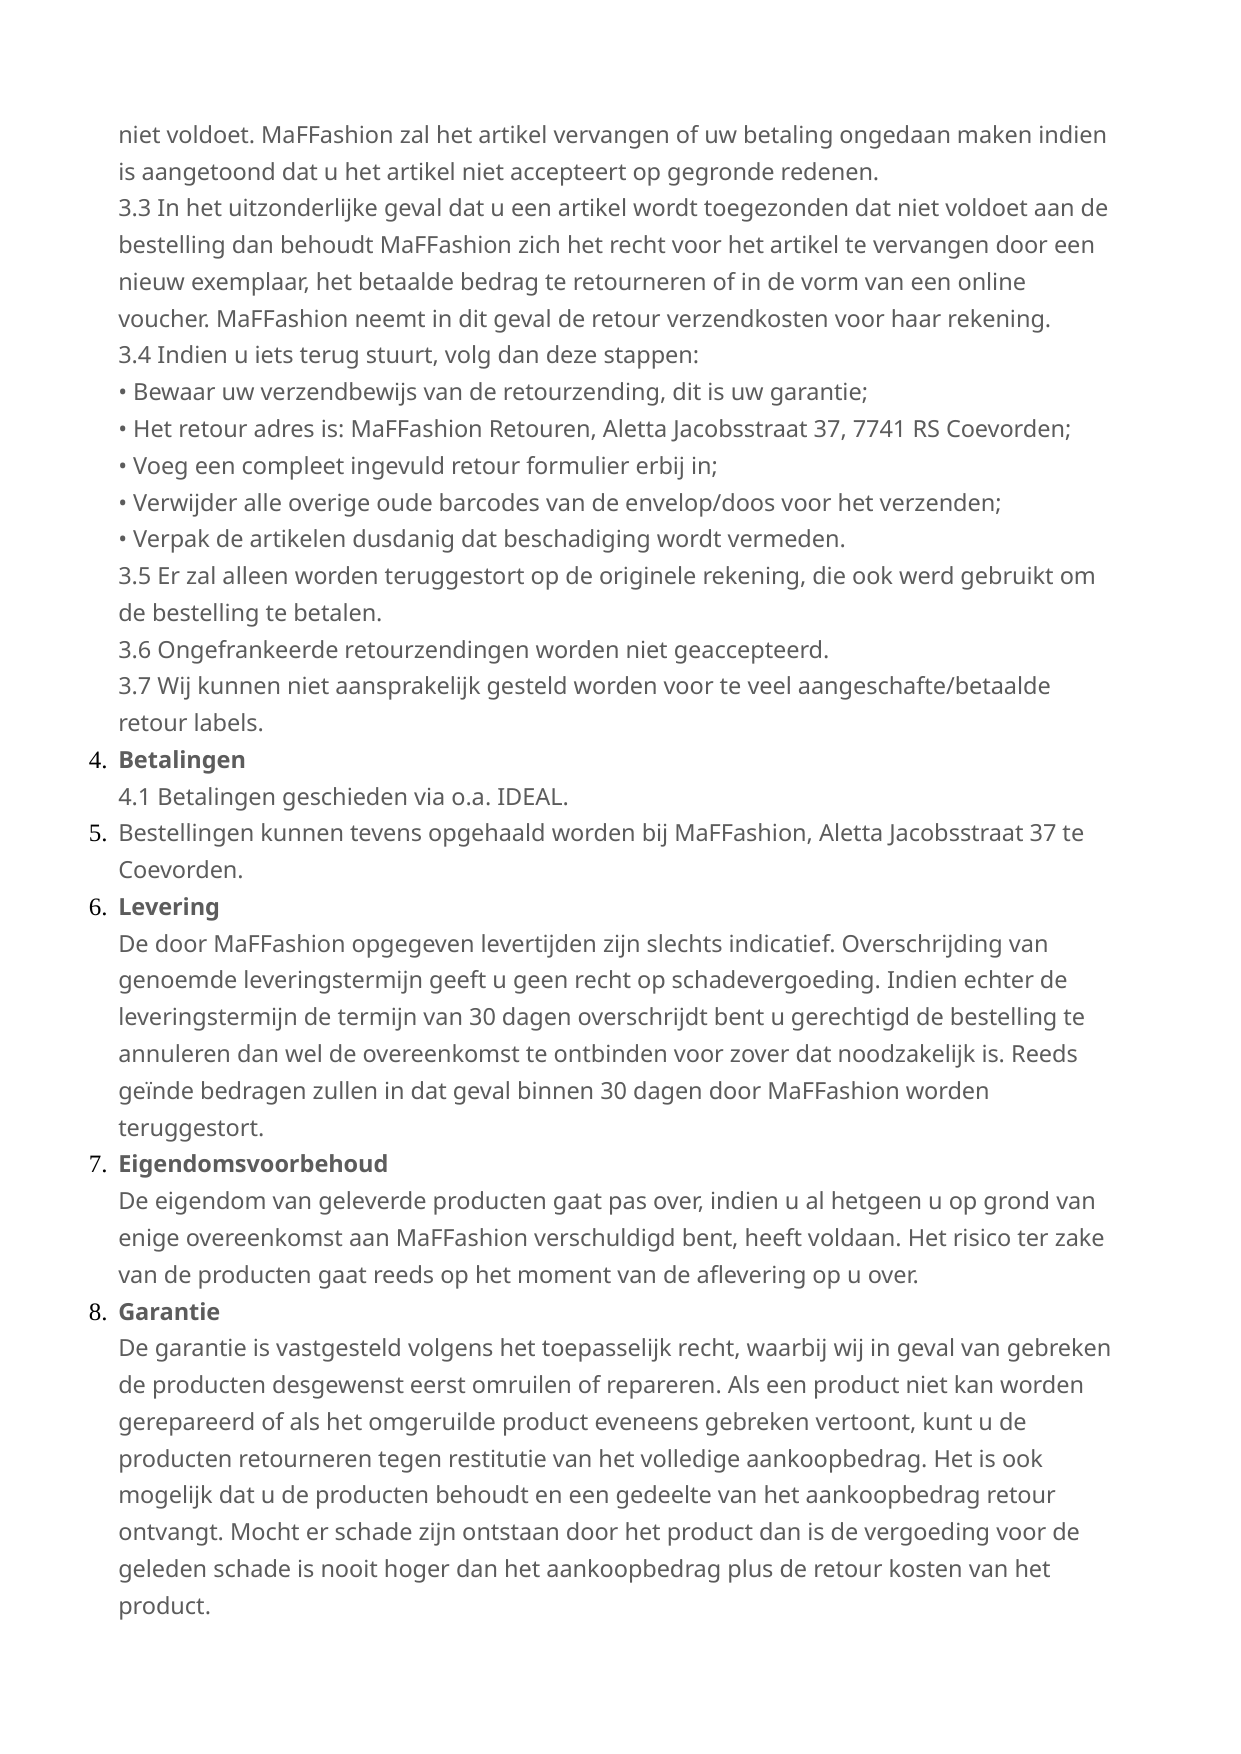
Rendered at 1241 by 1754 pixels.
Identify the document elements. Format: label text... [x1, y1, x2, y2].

list Levering De door MaFFashion opgegeven levertijden zijn slechts indicatief. Overschrijding van genoemde leveringstermijn geeft u geen recht op schadevergoeding. Indien echter de leveringstermijn de termijn van 30 dagen overschrijdt bent u gerechtigd de bestelling te annuleren dan wel de overeenkomst te ontbinden voor zover dat noodzakelijk is. Reeds geïnde bedragen zullen in dat geval binnen 30 dagen door MaFFashion worden teruggestort. [118, 890, 1122, 1143]
text 3.4 Indien u iets terug stuurt, volg dan deze stappen: • Bewaar uw verzendbewijs van de retourzending, dit is uw garantie; • Het retour adres is: MaFFashion Retouren, Aletta Jacobsstraat 37, 7741 RS Coevorden; • Voeg een compleet ingevuld retour formulier erbij in; • Verwijder alle overige oude barcodes van de envelop/doos voor het verzenden; • Verpak de artikelen dusdanig dat beschadiging wordt vermeden. [118, 339, 1122, 554]
list Bestellingen kunnen tevens opgehaald worden bij MaFFashion, Aletta Jacobsstraat 37 te Coevorden. [118, 817, 1122, 886]
text 3.7 Wij kunnen niet aansprakelijk gesteld worden voor te veel aangeschafte/betaalde retour labels. [118, 670, 1122, 738]
text 3.5 Er zal alleen worden teruggestort op de originele rekening, die ook werd gebruikt om de bestelling te betalen. [118, 559, 1122, 628]
list Eigendomsvoorbehoud De eigendom van geleverde producten gaat pas over, indien u al hetgeen u op grond van enige overeenkomst aan MaFFashion verschuldigd bent, heeft voldaan. Het risico ter zake van de producten gaat reeds op het moment van de aflevering op u over. [118, 1148, 1122, 1290]
text 3.3 In het uitzonderlijke geval dat u een artikel wordt toegezonden dat niet voldoet aan de bestelling dan behoudt MaFFashion zich het recht voor het artikel te vervangen door een nieuw exemplaar, het betaalde bedrag te retourneren of in de vorm van een online voucher. MaFFashion neemt in dit geval de retour verzendkosten voor haar rekening. [118, 192, 1122, 334]
text 3.6 Ongefrankeerde retourzendingen worden niet geaccepteerd. [118, 633, 1122, 665]
list Betalingen 4.1 Betalingen geschieden via o.a. IDEAL. [118, 743, 1122, 812]
list Garantie De garantie is vastgesteld volgens het toepasselijk recht, waarbij wij in geval van gebreken de producten desgewenst eerst omruilen of repareren. Als een product niet kan worden gerepareerd of als het omgeruilde product eveneens gebreken vertoont, kunt u de producten retourneren tegen restitutie van het volledige aankoopbedrag. Het is ook mogelijk dat u de producten behoudt en een gedeelte van het aankoopbedrag retour ontvangt. Mocht er schade zijn ontstaan door het product dan is de vergoeding voor de geleden schade is nooit hoger dan het aankoopbedrag plus de retour kosten van het product. [118, 1295, 1122, 1621]
text niet voldoet. MaFFashion zal het artikel vervangen of uw betaling ongedaan maken indien is aangetoond dat u het artikel niet accepteert op gegronde redenen. [118, 118, 1122, 187]
